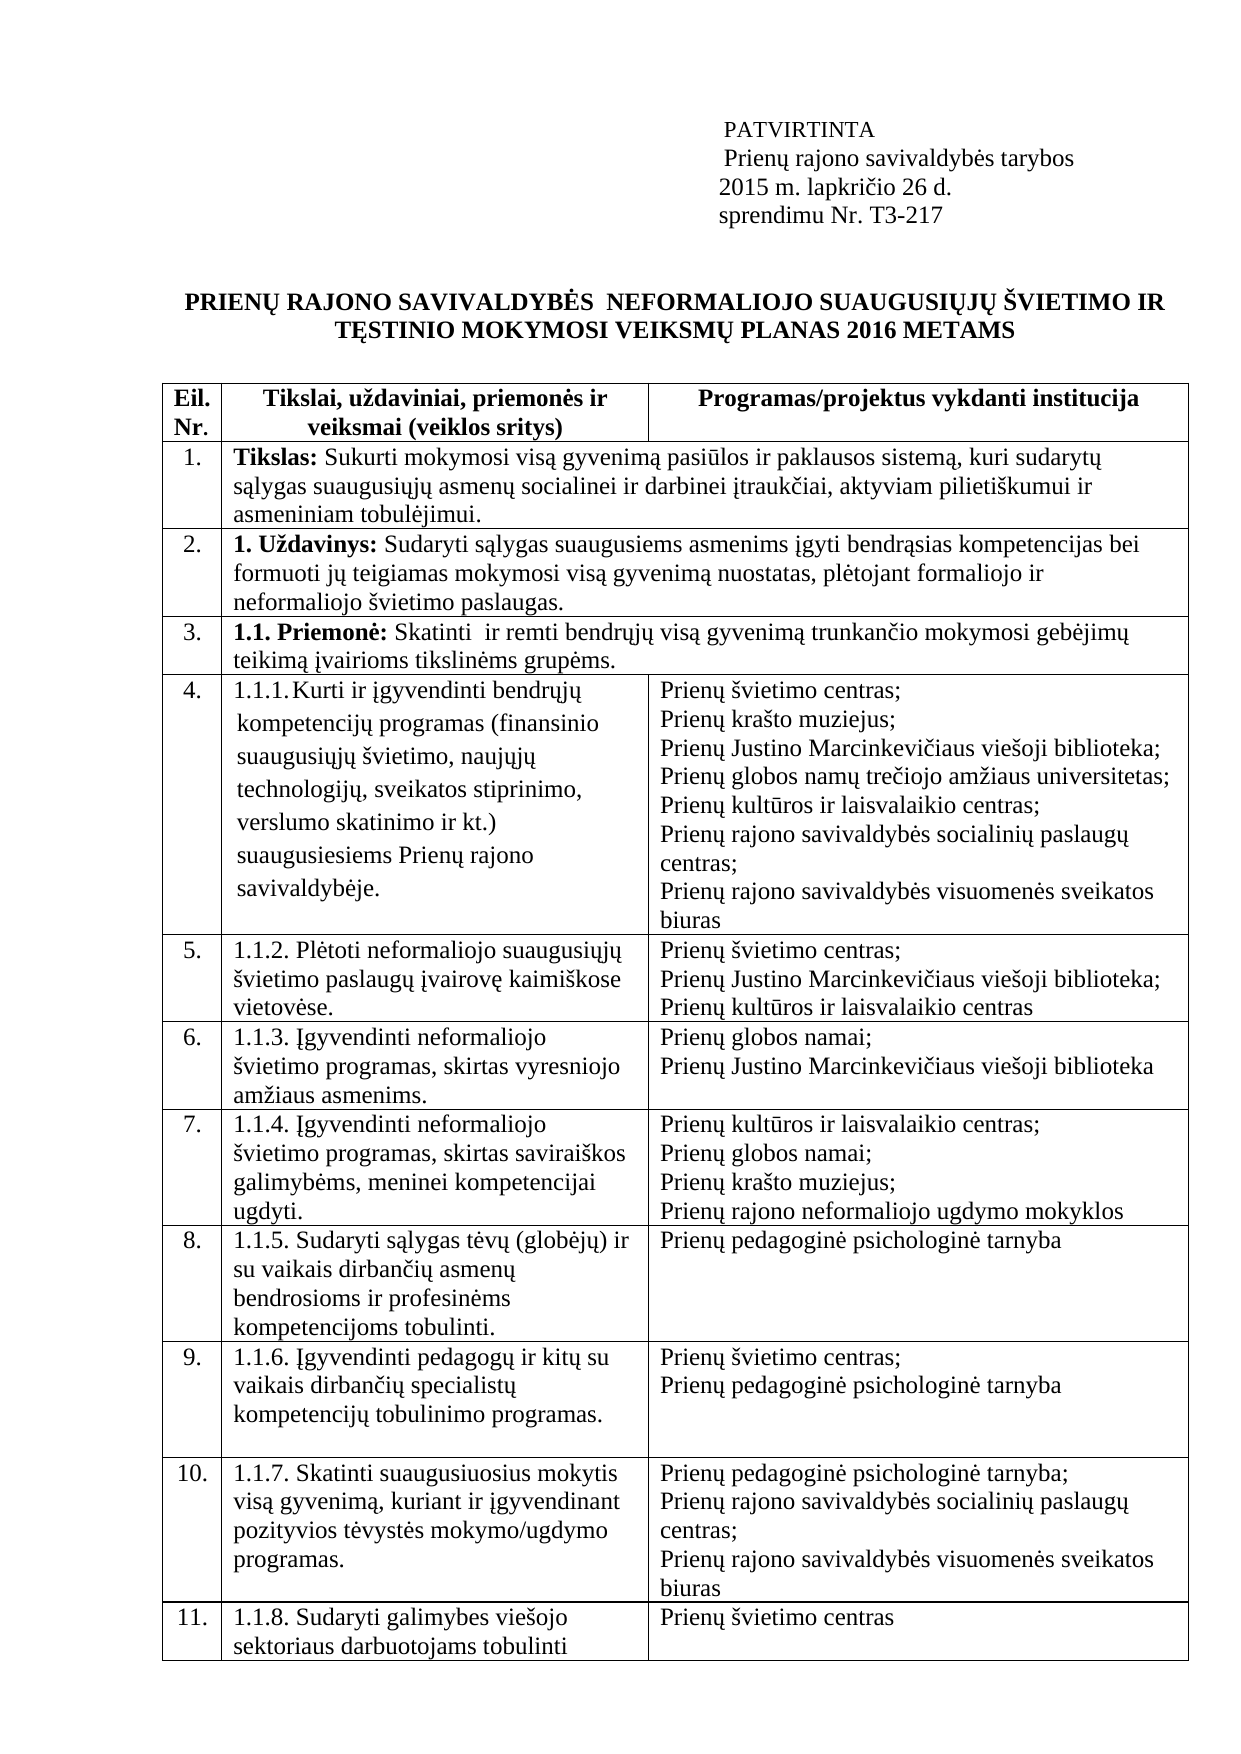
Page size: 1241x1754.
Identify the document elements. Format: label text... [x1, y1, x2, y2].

table_cell 2. [163, 529, 221, 616]
table_cell 1.1.7. Skatinti suaugusiuosius mokytis visą gyvenimą, kuriant ir įgyvendinant pozityvios tėvystės mokymo/ugdymo programas. [222, 1458, 648, 1601]
table_cell 1.1.6. Įgyvendinti pedagogų ir kitų su vaikais dirbančių specialistų kompetencijų tobulinimo programas. [222, 1342, 648, 1457]
table_cell Prienų švietimo centras [649, 1603, 1188, 1660]
table_cell 1. Uždavinys: Sudaryti sąlygas suaugusiems asmenims įgyti bendrąsias kompetencijas bei formuoti jų teigiamas mokymosi visą gyvenimą nuostatas, plėtojant formaliojo ir neformaliojo švietimo paslaugas. [222, 529, 1188, 616]
table_header Programas/projektus vykdanti institucija [649, 384, 1188, 441]
table_cell Prienų kultūros ir laisvalaikio centras; Prienų globos namai; Prienų krašto muziejus; Prienų rajono neformaliojo ugdymo mokyklos [649, 1110, 1188, 1224]
table_cell Prienų švietimo centras; Prienų pedagoginė psichologinė tarnyba [649, 1342, 1188, 1457]
table_cell 1.1.2. Plėtoti neformaliojo suaugusiųjų švietimo paslaugų įvairovę kaimiškose vietovėse. [222, 935, 648, 1021]
table_cell 1.1.3. Įgyvendinti neformaliojo švietimo programas, skirtas vyresniojo amžiaus asmenims. [222, 1022, 648, 1108]
table_cell Prienų švietimo centras; Prienų Justino Marcinkevičiaus viešoji biblioteka; Prienų kultūros ir laisvalaikio centras [649, 935, 1188, 1021]
text Prienų rajono savivaldybės tarybos [162, 143, 1187, 172]
table_cell 8. [163, 1226, 221, 1341]
table_cell 1.1.8. Sudaryti galimybes viešojo sektoriaus darbuotojams tobulinti [222, 1603, 648, 1660]
table_cell 1.1.4. Įgyvendinti neformaliojo švietimo programas, skirtas saviraiškos galimybėms, meninei kompetencijai ugdyti. [222, 1110, 648, 1224]
table_cell 1. [163, 442, 221, 528]
table_cell Tikslas: Sukurti mokymosi visą gyvenimą pasiūlos ir paklausos sistemą, kuri sudarytų sąlygas suaugusiųjų asmenų socialinei ir darbinei įtraukčiai, aktyviam pilietiškumui ir asmeniniam tobulėjimui. [222, 442, 1188, 528]
text PATVIRTINTA [162, 117, 1187, 143]
table_cell 9. [163, 1342, 221, 1457]
table_cell 6. [163, 1022, 221, 1108]
table_cell 10. [163, 1458, 221, 1601]
text PRIENŲ RAJONO SAVIVALDYBĖS NEFORMALIOJO SUAUGUSIŲJŲ ŠVIETIMO IR TĘSTINIO MOKYMOSI VEIKSMŲ PLANAS 2016 METAMS [162, 287, 1187, 344]
table_cell Prienų pedagoginė psichologinė tarnyba [649, 1226, 1188, 1341]
table_header Tikslai, uždaviniai, priemonės ir veiksmai (veiklos sritys) [222, 384, 648, 441]
table_header Eil. Nr. [163, 384, 221, 441]
text 2015 m. lapkričio 26 d. [162, 172, 1187, 200]
text sprendimu Nr. T3-217 [162, 200, 1187, 229]
table_cell 7. [163, 1110, 221, 1224]
table_cell 11. [163, 1603, 221, 1660]
table_cell 4. [163, 675, 221, 934]
table_cell 5. [163, 935, 221, 1021]
table_cell Prienų pedagoginė psichologinė tarnyba; Prienų rajono savivaldybės socialinių paslaugų centras; Prienų rajono savivaldybės visuomenės sveikatos biuras [649, 1458, 1188, 1601]
table_cell 3. [163, 617, 221, 674]
table_cell Prienų švietimo centras; Prienų krašto muziejus; Prienų Justino Marcinkevičiaus viešoji biblioteka; Prienų globos namų trečiojo amžiaus universitetas; Prienų kultūros ir laisvalaikio centras; Prienų rajono savivaldybės socialinių paslaugų centras; Prienų rajono savivaldybės visuomenės sveikatos biuras [649, 675, 1188, 934]
table_cell 1.1.5. Sudaryti sąlygas tėvų (globėjų) ir su vaikais dirbančių asmenų bendrosioms ir profesinėms kompetencijoms tobulinti. [222, 1226, 648, 1341]
table_cell 1.1.1. Kurti ir įgyvendinti bendrųjų kompetencijų programas (finansinio suaugusiųjų švietimo, naujųjų technologijų, sveikatos stiprinimo, verslumo skatinimo ir kt.) suaugusiesiems Prienų rajono savivaldybėje. [222, 675, 648, 934]
table_cell Prienų globos namai; Prienų Justino Marcinkevičiaus viešoji biblioteka [649, 1022, 1188, 1108]
table_cell 1.1. Priemonė: Skatinti ir remti bendrųjų visą gyvenimą trunkančio mokymosi gebėjimų teikimą įvairioms tikslinėms grupėms. [222, 617, 1188, 674]
